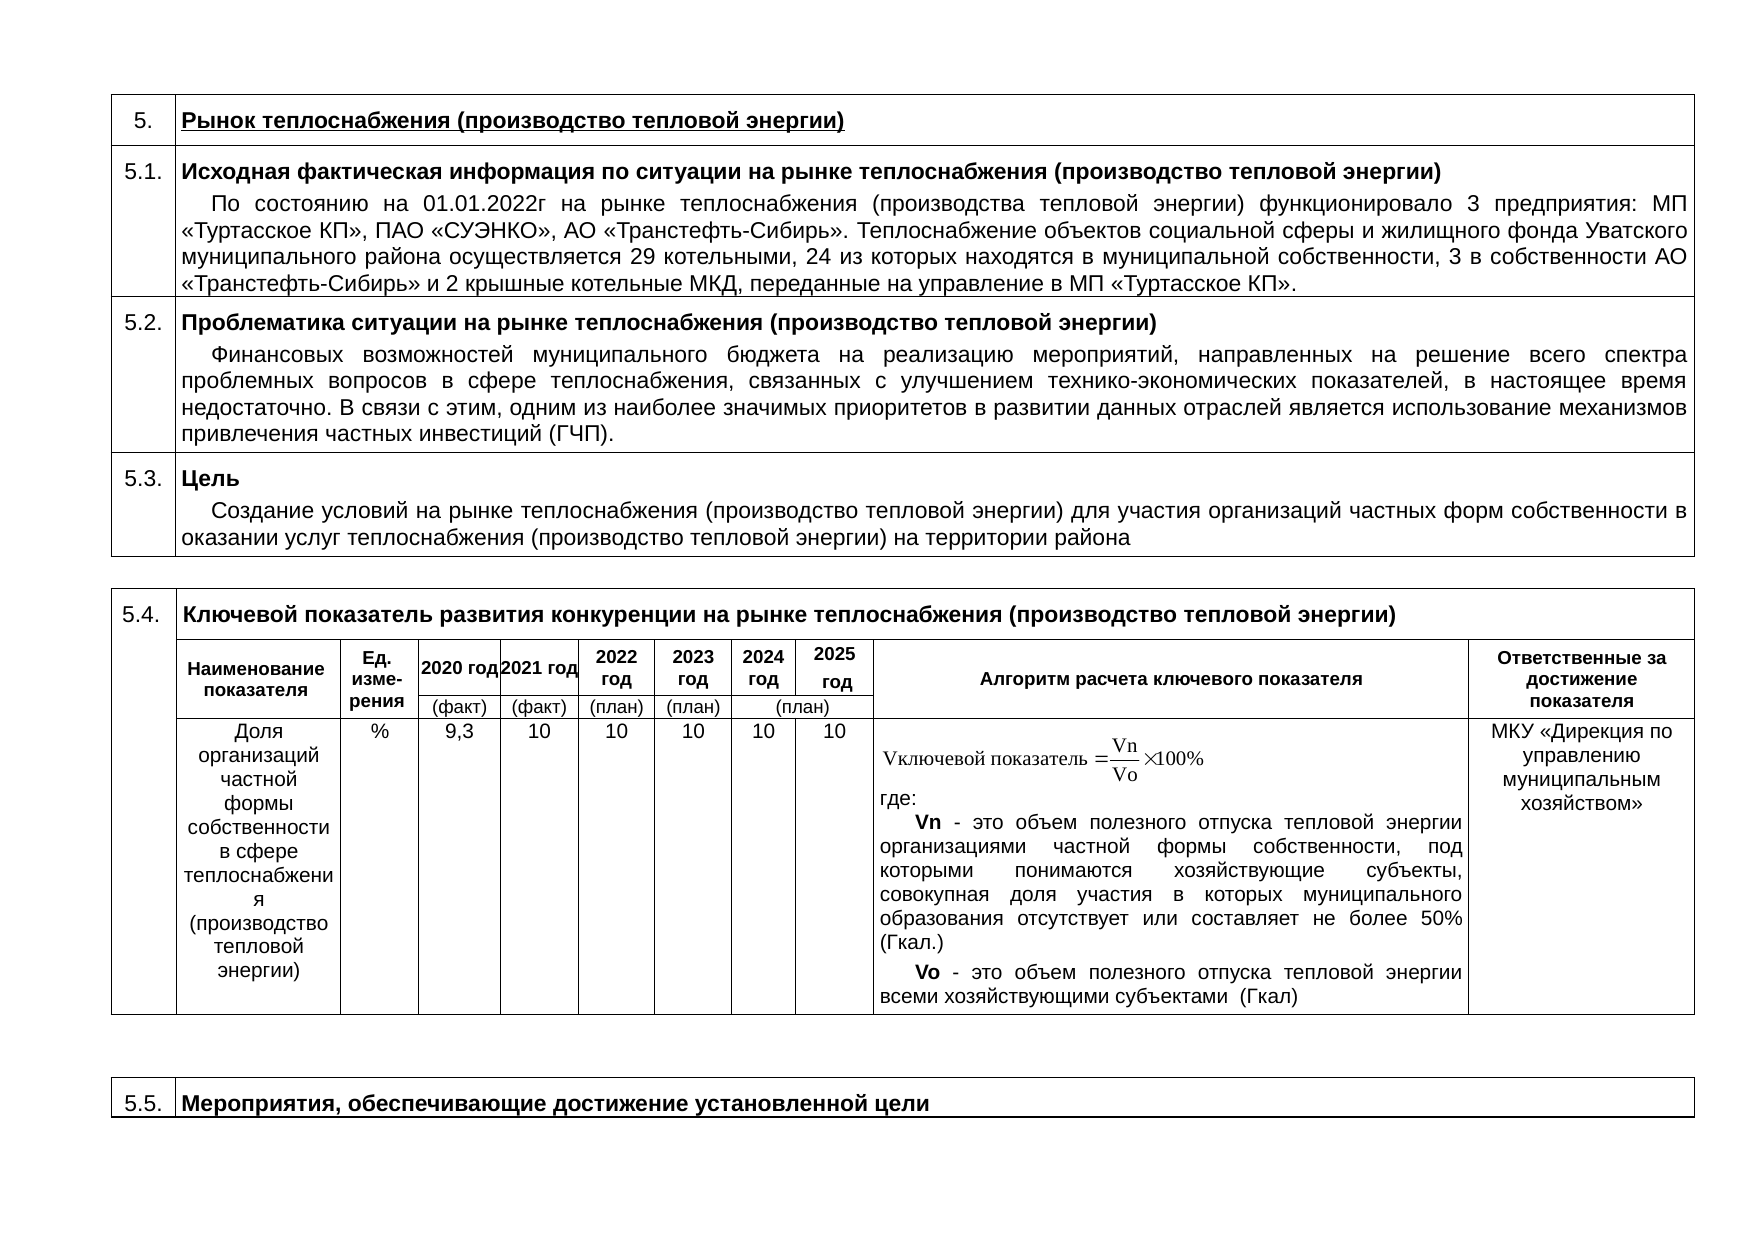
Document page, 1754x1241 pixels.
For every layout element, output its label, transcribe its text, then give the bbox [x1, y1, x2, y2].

table_cell 2021 год [501, 640, 578, 695]
table_cell где: Vn - это объем полезного отпуска тепловой энергии организациями частной формы собственности, под которыми понимаются хозяйствующие субъекты, совокупная доля участия в которых муниципального образования отсутствует или составляет не более 50% (Гкал.) Vo - это объем полезного отпуска тепловой энергии всеми хозяйствующими субъектами (Гкал) [874, 719, 1468, 1014]
table_cell % [341, 719, 418, 1014]
table_header Мероприятия, обеспечивающие достижение установленной цели [176, 1078, 1694, 1116]
table_header Ключевой показатель развития конкуренции на рынке теплоснабжения (производство тепловой энергии) [177, 589, 1694, 639]
table_cell 2024 год [732, 640, 795, 695]
table_cell 2023 год [655, 640, 731, 695]
table_cell Алгоритм расчета ключевого показателя [874, 640, 1468, 718]
table_cell 10 [501, 719, 578, 1014]
table_cell 2020 год [419, 640, 500, 695]
table_header 5. [112, 95, 175, 145]
table_cell 10 [579, 719, 654, 1014]
table_cell Ответственные за достижение показателя [1469, 640, 1694, 718]
table_header Рынок теплоснабжения (производство тепловой энергии) [176, 95, 1694, 145]
table_cell МКУ «Дирекция по управлению муниципальным хозяйством» [1469, 719, 1694, 1014]
table_cell (план) [579, 696, 654, 718]
table_cell 10 [732, 719, 795, 1014]
table_header 5.5. [112, 1078, 175, 1116]
table_cell 5.1. [112, 146, 175, 296]
table_cell Исходная фактическая информация по ситуации на рынке теплоснабжения (производство тепловой энергии) По состоянию на 01.01.2022г на рынке теплоснабжения (производства тепловой энергии) функционировало 3 предприятия: МП «Туртасское КП», ПАО «СУЭНКО», АО «Транстефть-Сибирь». Теплоснабжение объектов социальной сферы и жилищного фонда Уватского муниципального района осуществляется 29 котельными, 24 из которых находятся в муниципальной собственности, 3 в собственности АО «Транстефть-Сибирь» и 2 крышные котельные МКД, переданные на управление в МП «Туртасское КП». [176, 146, 1694, 296]
table_cell 2025 год [796, 640, 873, 695]
table_cell Проблематика ситуации на рынке теплоснабжения (производство тепловой энергии) Финансовых возможностей муниципального бюджета на реализацию мероприятий, направленных на решение всего спектра проблемных вопросов в сфере теплоснабжения, связанных с улучшением технико-экономических показателей, в настоящее время недостаточно. В связи с этим, одним из наиболее значимых приоритетов в развитии данных отраслей является использование механизмов привлечения частных инвестиций (ГЧП). [176, 297, 1694, 452]
table_cell Наименование показателя [177, 640, 340, 718]
table_cell (факт) [419, 696, 500, 718]
table_cell Доля организаций частной формы собственности в сфере теплоснабжения (производство тепловой энергии) [177, 719, 340, 1014]
table_header 5.4. [112, 589, 176, 1014]
table_cell 5.2. [112, 297, 175, 452]
table_cell 9,3 [419, 719, 500, 1014]
table_cell 2022 год [579, 640, 654, 695]
table_cell Цель Создание условий на рынке теплоснабжения (производство тепловой энергии) для участия организаций частных форм собственности в оказании услуг теплоснабжения (производство тепловой энергии) на территории района [176, 453, 1694, 556]
table_cell 10 [655, 719, 731, 1014]
table_cell 5.3. [112, 453, 175, 556]
table_cell Ед. изме-рения [341, 640, 418, 718]
table_cell (план) [655, 696, 731, 718]
table_cell (план) [732, 696, 873, 718]
table_cell (факт) [501, 696, 578, 718]
table_cell 10 [796, 719, 873, 1014]
